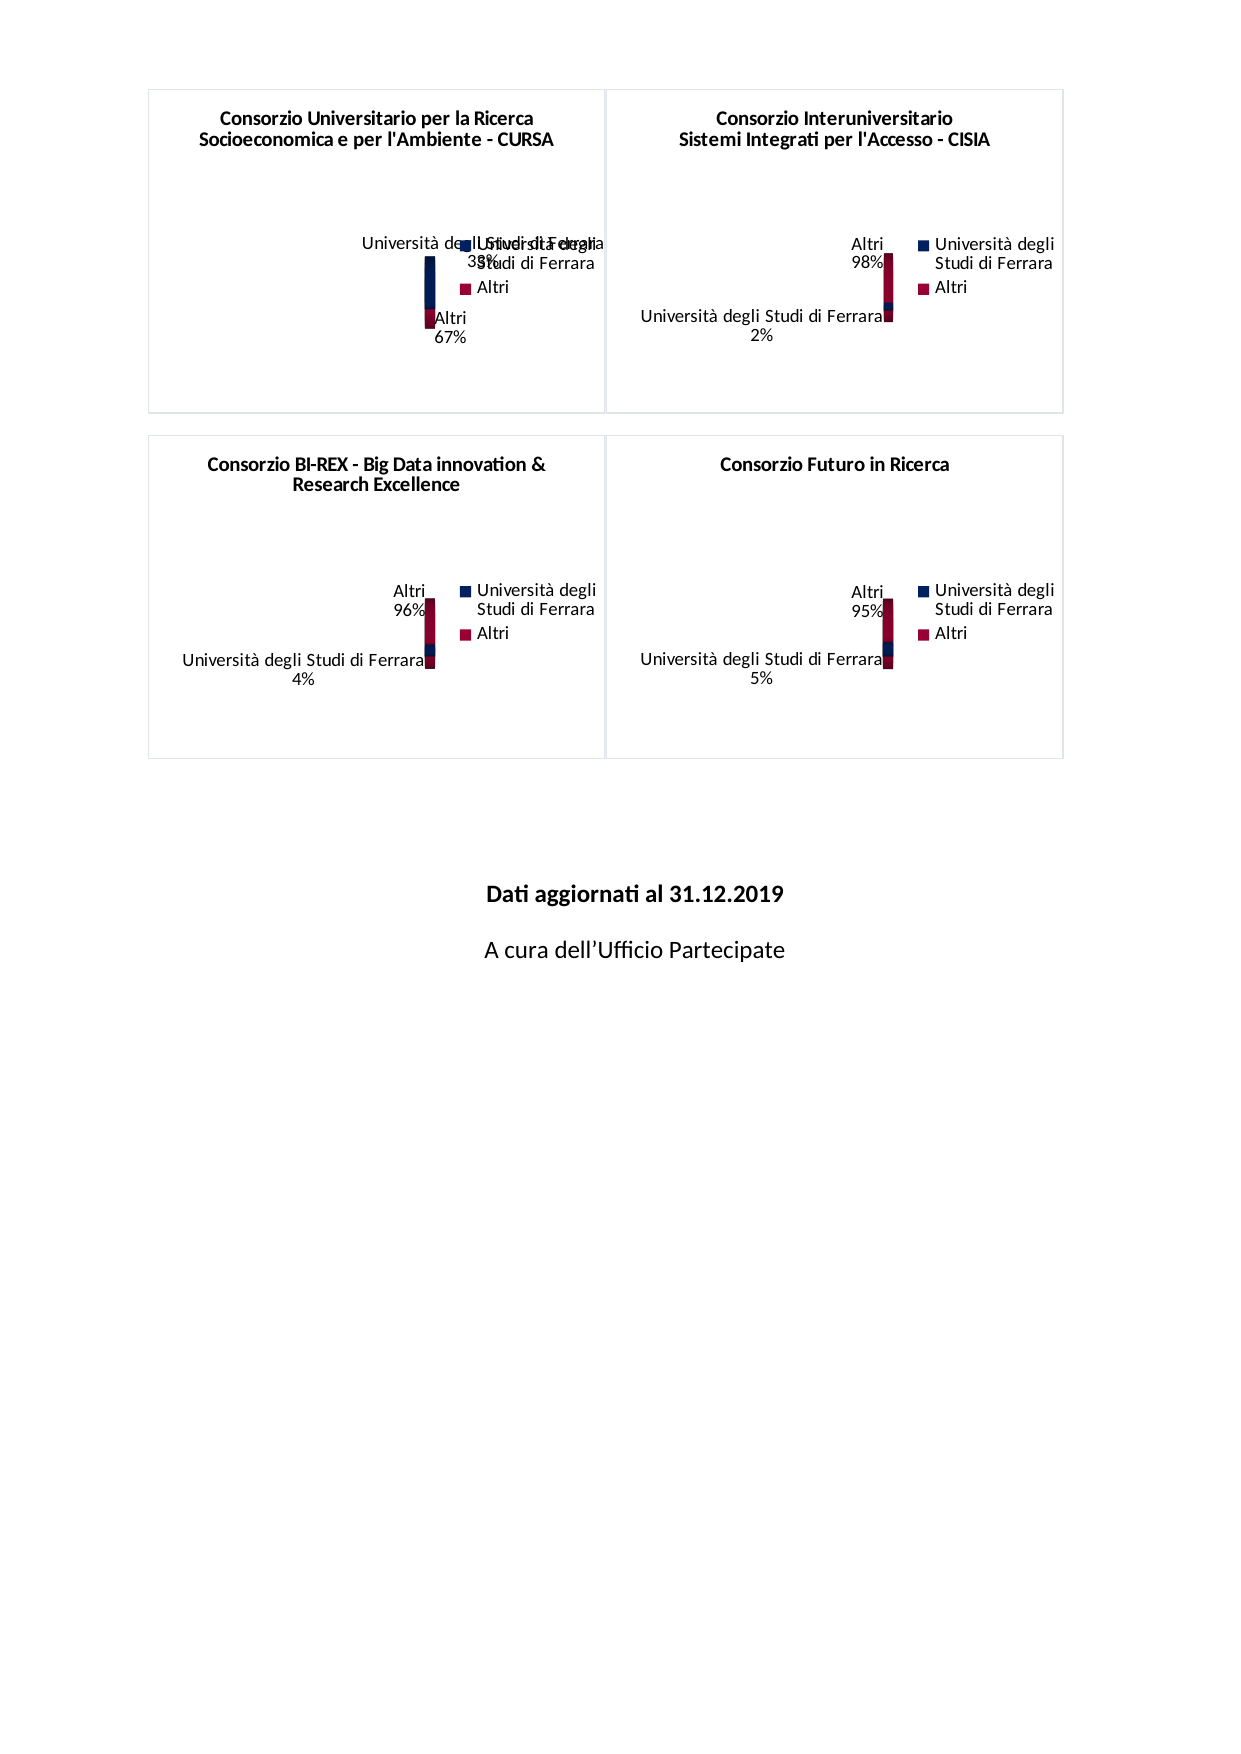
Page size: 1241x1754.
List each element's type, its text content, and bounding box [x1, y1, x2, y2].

text A cura dell’Ufficio Partecipate [148, 934, 1122, 964]
text Dati aggiornati al 31.12.2019 [148, 878, 1122, 908]
